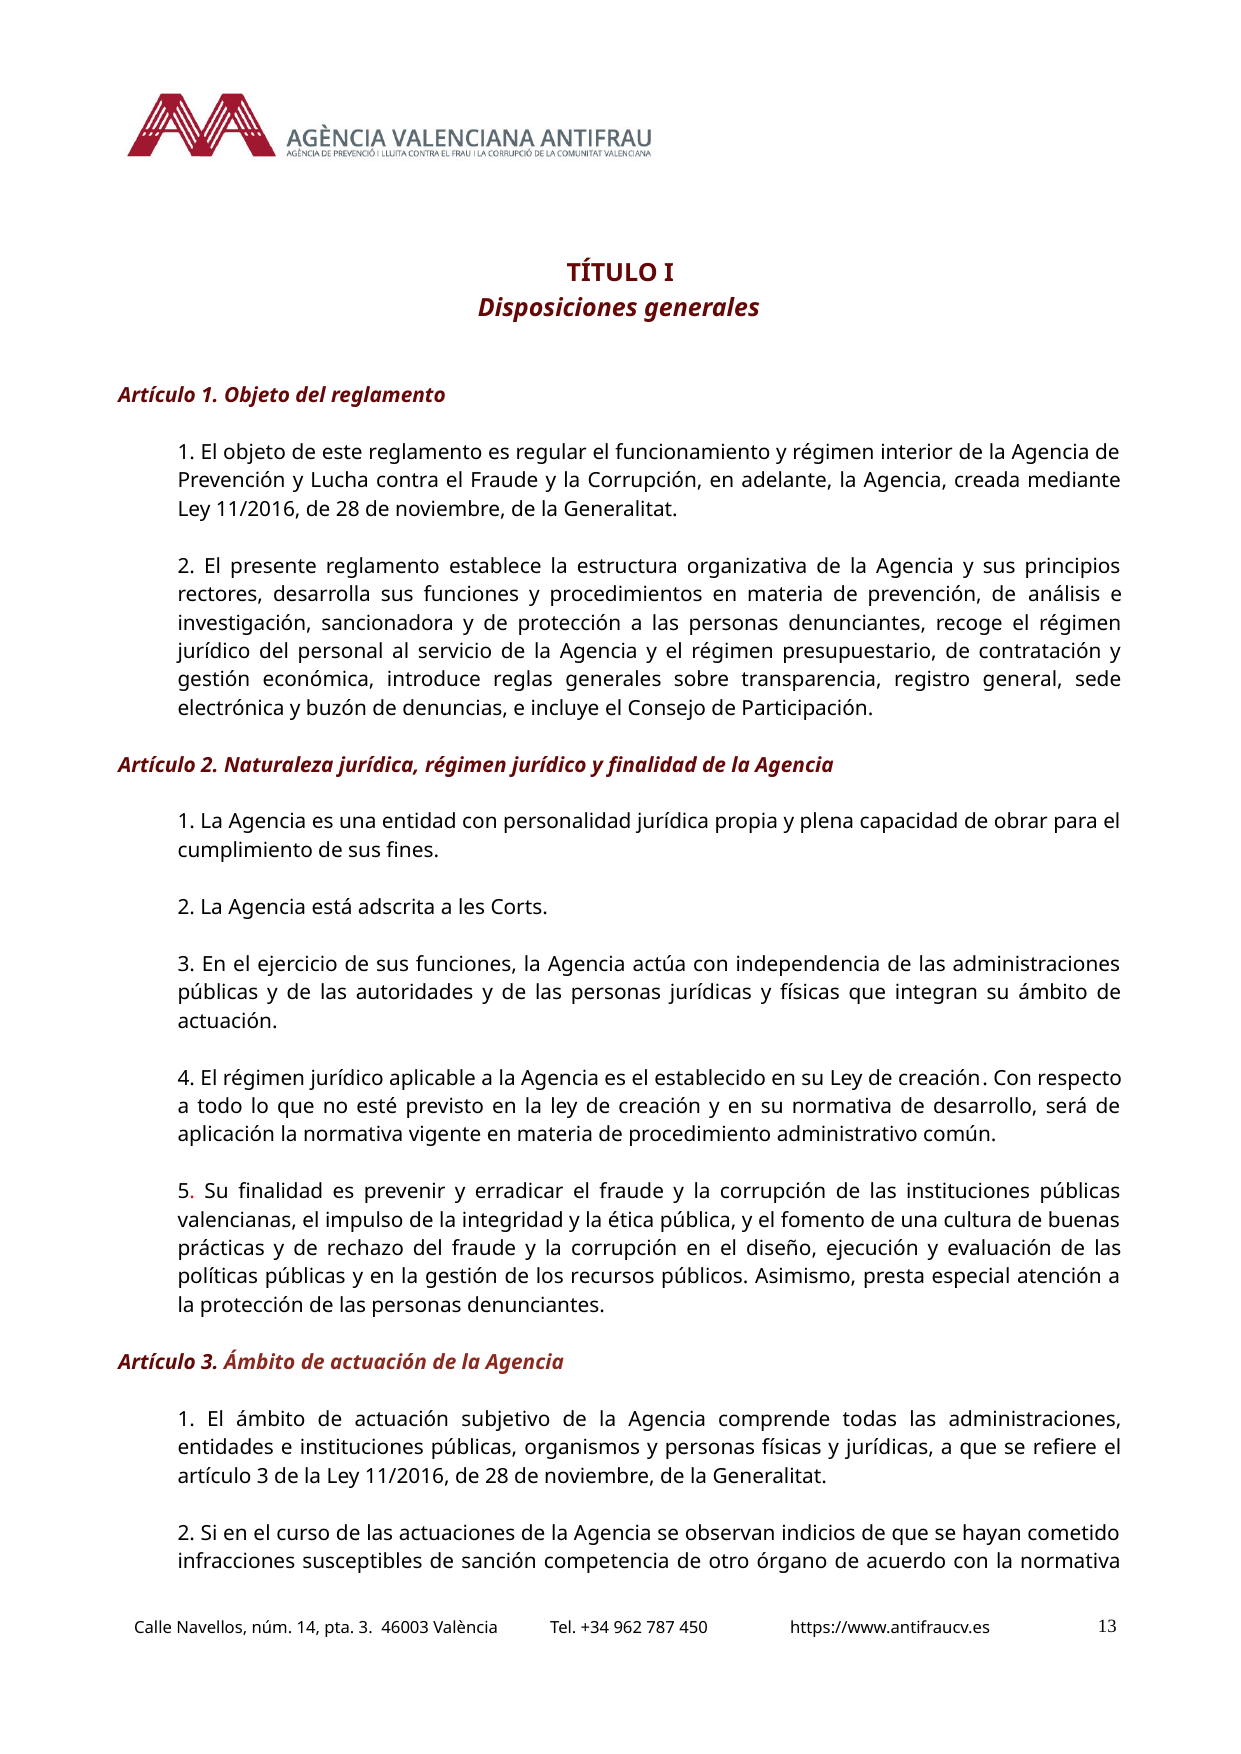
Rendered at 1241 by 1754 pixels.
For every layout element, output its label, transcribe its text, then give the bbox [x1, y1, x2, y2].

text 3. En el ejercicio de sus funciones, la Agencia actúa con independencia de las administraciones públicas y de las autoridades y de las personas jurídicas y físicas que integran su ámbito de actuación. [177, 949, 1122, 1034]
text 2. El presente reglamento establece la estructura organizativa de la Agencia y sus principios rectores, desarrolla sus funciones y procedimientos en materia de prevención, de análisis e investigación, sancionadora y de protección a las personas denunciantes, recoge el régimen jurídico del personal al servicio de la Agencia y el régimen presupuestario, de contratación y gestión económica, introduce reglas generales sobre transparencia, registro general, sede electrónica y buzón de denuncias, e incluye el Consejo de Participación. [177, 551, 1122, 721]
text Artículo 1. Objeto del reglamento [118, 380, 1122, 408]
text Disposiciones generales [118, 289, 1122, 323]
text 1. El objeto de este reglamento es regular el funcionamiento y régimen interior de la Agencia de Prevención y Lucha contra el Fraude y la Corrupción, en adelante, la Agencia, creada mediante Ley 11/2016, de 28 de noviembre, de la Generalitat. [177, 437, 1122, 522]
text 2. Si en el curso de las actuaciones de la Agencia se observan indicios de que se hayan cometido infracciones susceptibles de sanción competencia de otro órgano de acuerdo con la normativa [177, 1518, 1122, 1574]
text 2. La Agencia está adscrita a les Corts. [177, 892, 1122, 920]
text 5. Su finalidad es prevenir y erradicar el fraude y la corrupción de las instituciones públicas valencianas, el impulso de la integridad y la ética pública, y el fomento de una cultura de buenas prácticas y de rechazo del fraude y la corrupción en el diseño, ejecución y evaluación de las políticas públicas y en la gestión de los recursos públicos. Asimismo, presta especial atención a la protección de las personas denunciantes. [177, 1176, 1122, 1318]
text Artículo 2. Naturaleza jurídica, régimen jurídico y finalidad de la Agencia [118, 750, 1122, 778]
text 1. La Agencia es una entidad con personalidad jurídica propia y plena capacidad de obrar para el cumplimiento de sus fines. [177, 807, 1122, 863]
text Artículo 3. Ámbito de actuación de la Agencia [118, 1347, 1122, 1375]
text TÍTULO I [118, 255, 1122, 289]
picture [122, 81, 655, 166]
text 1. El ámbito de actuación subjetivo de la Agencia comprende todas las administraciones, entidades e instituciones públicas, organismos y personas físicas y jurídicas, a que se refiere el artículo 3 de la Ley 11/2016, de 28 de noviembre, de la Generalitat. [177, 1404, 1122, 1489]
text 4. El régimen jurídico aplicable a la Agencia es el establecido en su Ley de creación. Con respecto a todo lo que no esté previsto en la ley de creación y en su normativa de desarrollo, será de aplicación la normativa vigente en materia de procedimiento administrativo común. [177, 1063, 1122, 1148]
